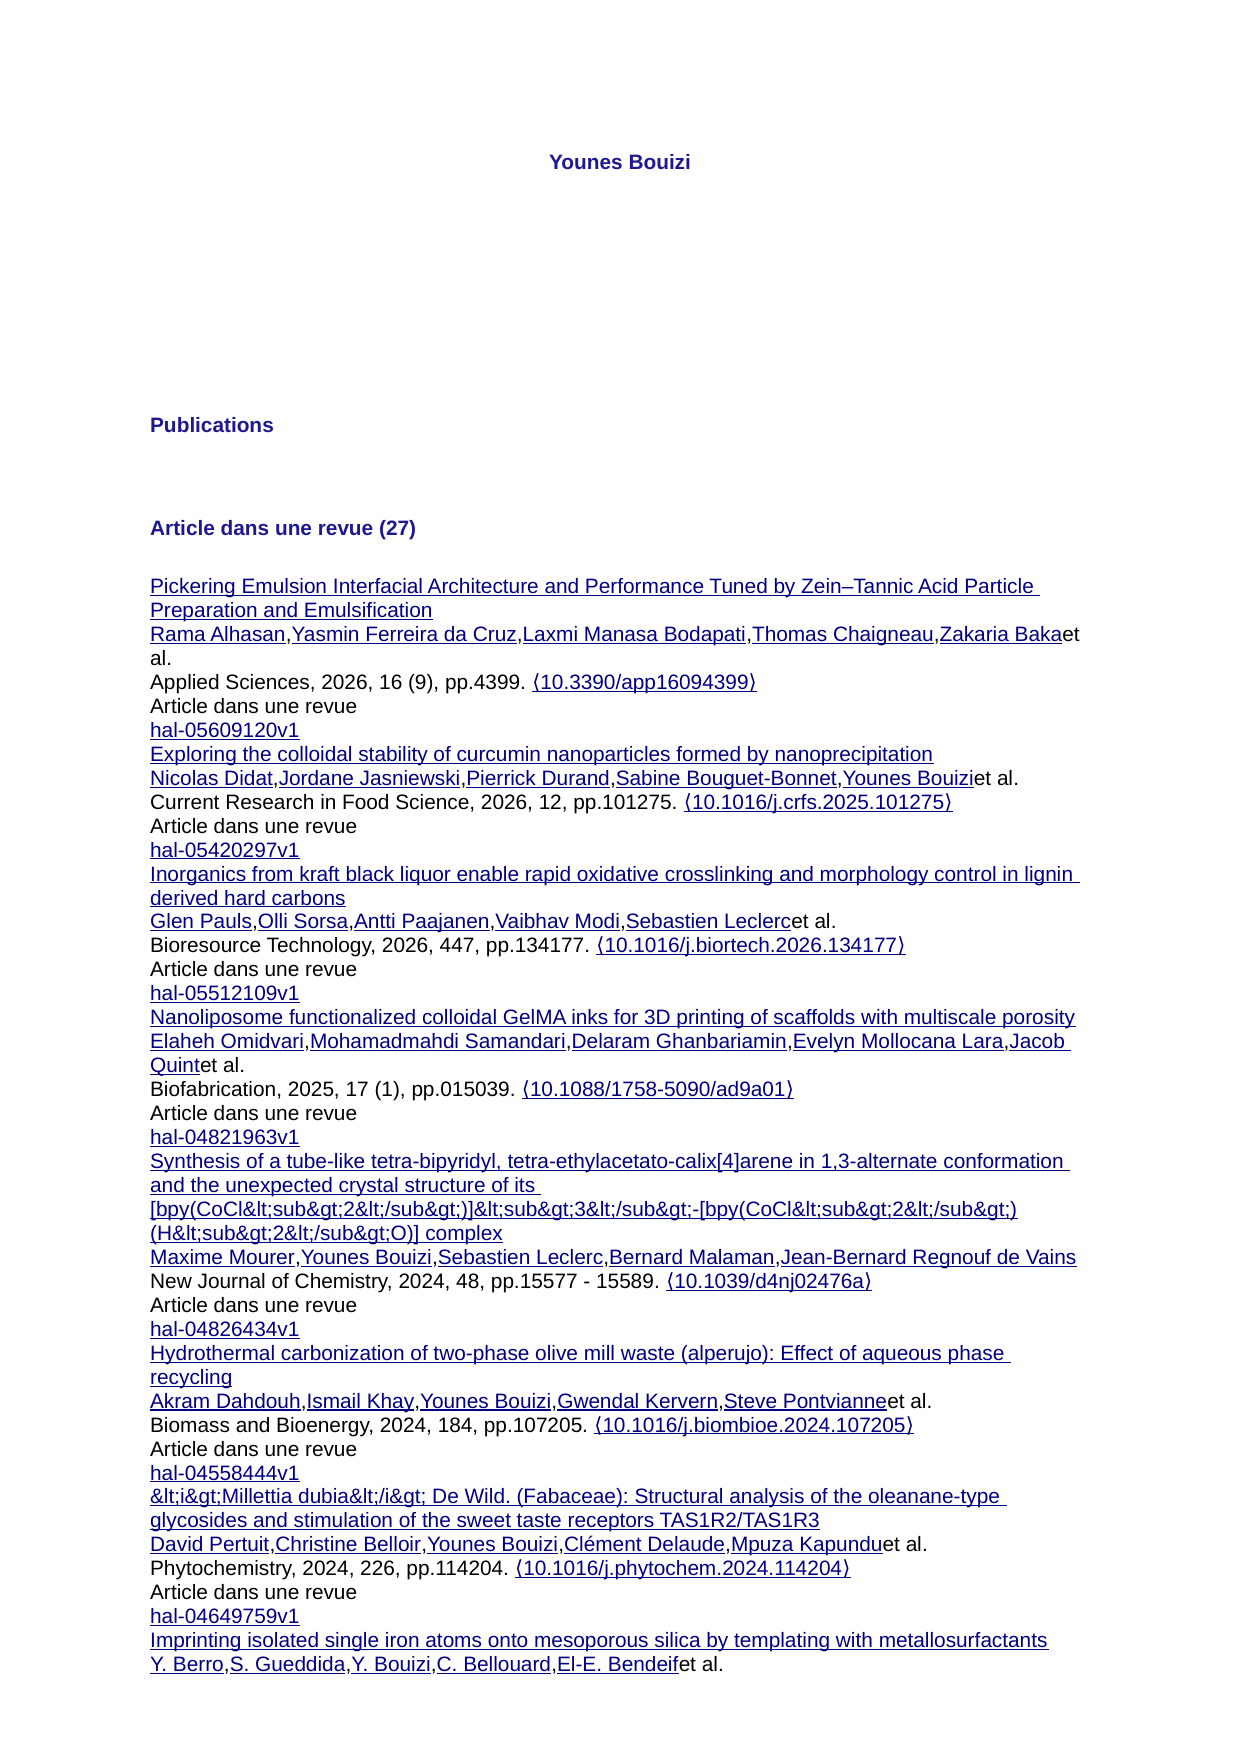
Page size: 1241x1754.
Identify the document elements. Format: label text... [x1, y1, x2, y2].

table_cell Nanoliposome functionalized colloidal GelMA inks for 3D printing of scaffolds with multiscale porosity Elaheh Omidvari,Mohamadmahdi Samandari,Delaram Ghanbariamin,Evelyn Mollocana Lara,Jacob Quintet al. Biofabrication, 2025, 17 (1), pp.015039. ⟨10.1088/1758-5090/ad9a01⟩ Article dans une revue hal-04821963v1 [150, 1005, 1090, 1149]
subtitle Article dans une revue (27) [150, 516, 1090, 539]
table_cell Inorganics from kraft black liquor enable rapid oxidative crosslinking and morphology control in lignin derived hard carbons Glen Pauls,Olli Sorsa,Antti Paajanen,Vaibhav Modi,Sebastien Leclercet al. Bioresource Technology, 2026, 447, pp.134177. ⟨10.1016/j.biortech.2026.134177⟩ Article dans une revue hal-05512109v1 [150, 861, 1090, 1005]
table_cell Exploring the colloidal stability of curcumin nanoparticles formed by nanoprecipitation Nicolas Didat,Jordane Jasniewski,Pierrick Durand,Sabine Bouguet-Bonnet,Younes Bouiziet al. Current Research in Food Science, 2026, 12, pp.101275. ⟨10.1016/j.crfs.2025.101275⟩ Article dans une revue hal-05420297v1 [150, 742, 1090, 861]
table_cell Synthesis of a tube-like tetra-bipyridyl, tetra-ethylacetato-calix[4]arene in 1,3-alternate conformation and the unexpected crystal structure of its [bpy(CoCl&lt;sub&gt;2&lt;/sub&gt;)]&lt;sub&gt;3&lt;/sub&gt;-[bpy(CoCl&lt;sub&gt;2&lt;/sub&gt;)(H&lt;sub&gt;2&lt;/sub&gt;O)] complex Maxime Mourer,Younes Bouizi,Sebastien Leclerc,Bernard Malaman,Jean-Bernard Regnouf de Vains New Journal of Chemistry, 2024, 48, pp.15577 - 15589. ⟨10.1039/d4nj02476a⟩ Article dans une revue hal-04826434v1 [150, 1149, 1090, 1341]
table_cell Imprinting isolated single iron atoms onto mesoporous silica by templating with metallosurfactants Y. Berro,S. Gueddida,Y. Bouizi,C. Bellouard,El-E. Bendeifet al. [150, 1628, 1090, 1676]
subtitle Younes Bouizi [150, 150, 1090, 174]
subtitle Publications [150, 412, 1090, 436]
table_cell Hydrothermal carbonization of two-phase olive mill waste (alperujo): Effect of aqueous phase recycling Akram Dahdouh,Ismail Khay,Younes Bouizi,Gwendal Kervern,Steve Pontvianneet al. Biomass and Bioenergy, 2024, 184, pp.107205. ⟨10.1016/j.biombioe.2024.107205⟩ Article dans une revue hal-04558444v1 [150, 1341, 1090, 1484]
table_cell &lt;i&gt;Millettia dubia&lt;/i&gt; De Wild. (Fabaceae): Structural analysis of the oleanane-type glycosides and stimulation of the sweet taste receptors TAS1R2/TAS1R3 David Pertuit,Christine Belloir,Younes Bouizi,Clément Delaude,Mpuza Kapunduet al. Phytochemistry, 2024, 226, pp.114204. ⟨10.1016/j.phytochem.2024.114204⟩ Article dans une revue hal-04649759v1 [150, 1484, 1090, 1628]
table_header Pickering Emulsion Interfacial Architecture and Performance Tuned by Zein–Tannic Acid Particle Preparation and Emulsification Rama Alhasan,Yasmin Ferreira da Cruz,Laxmi Manasa Bodapati,Thomas Chaigneau,Zakaria Bakaet al. Applied Sciences, 2026, 16 (9), pp.4399. ⟨10.3390/app16094399⟩ Article dans une revue hal-05609120v1 [150, 574, 1090, 742]
